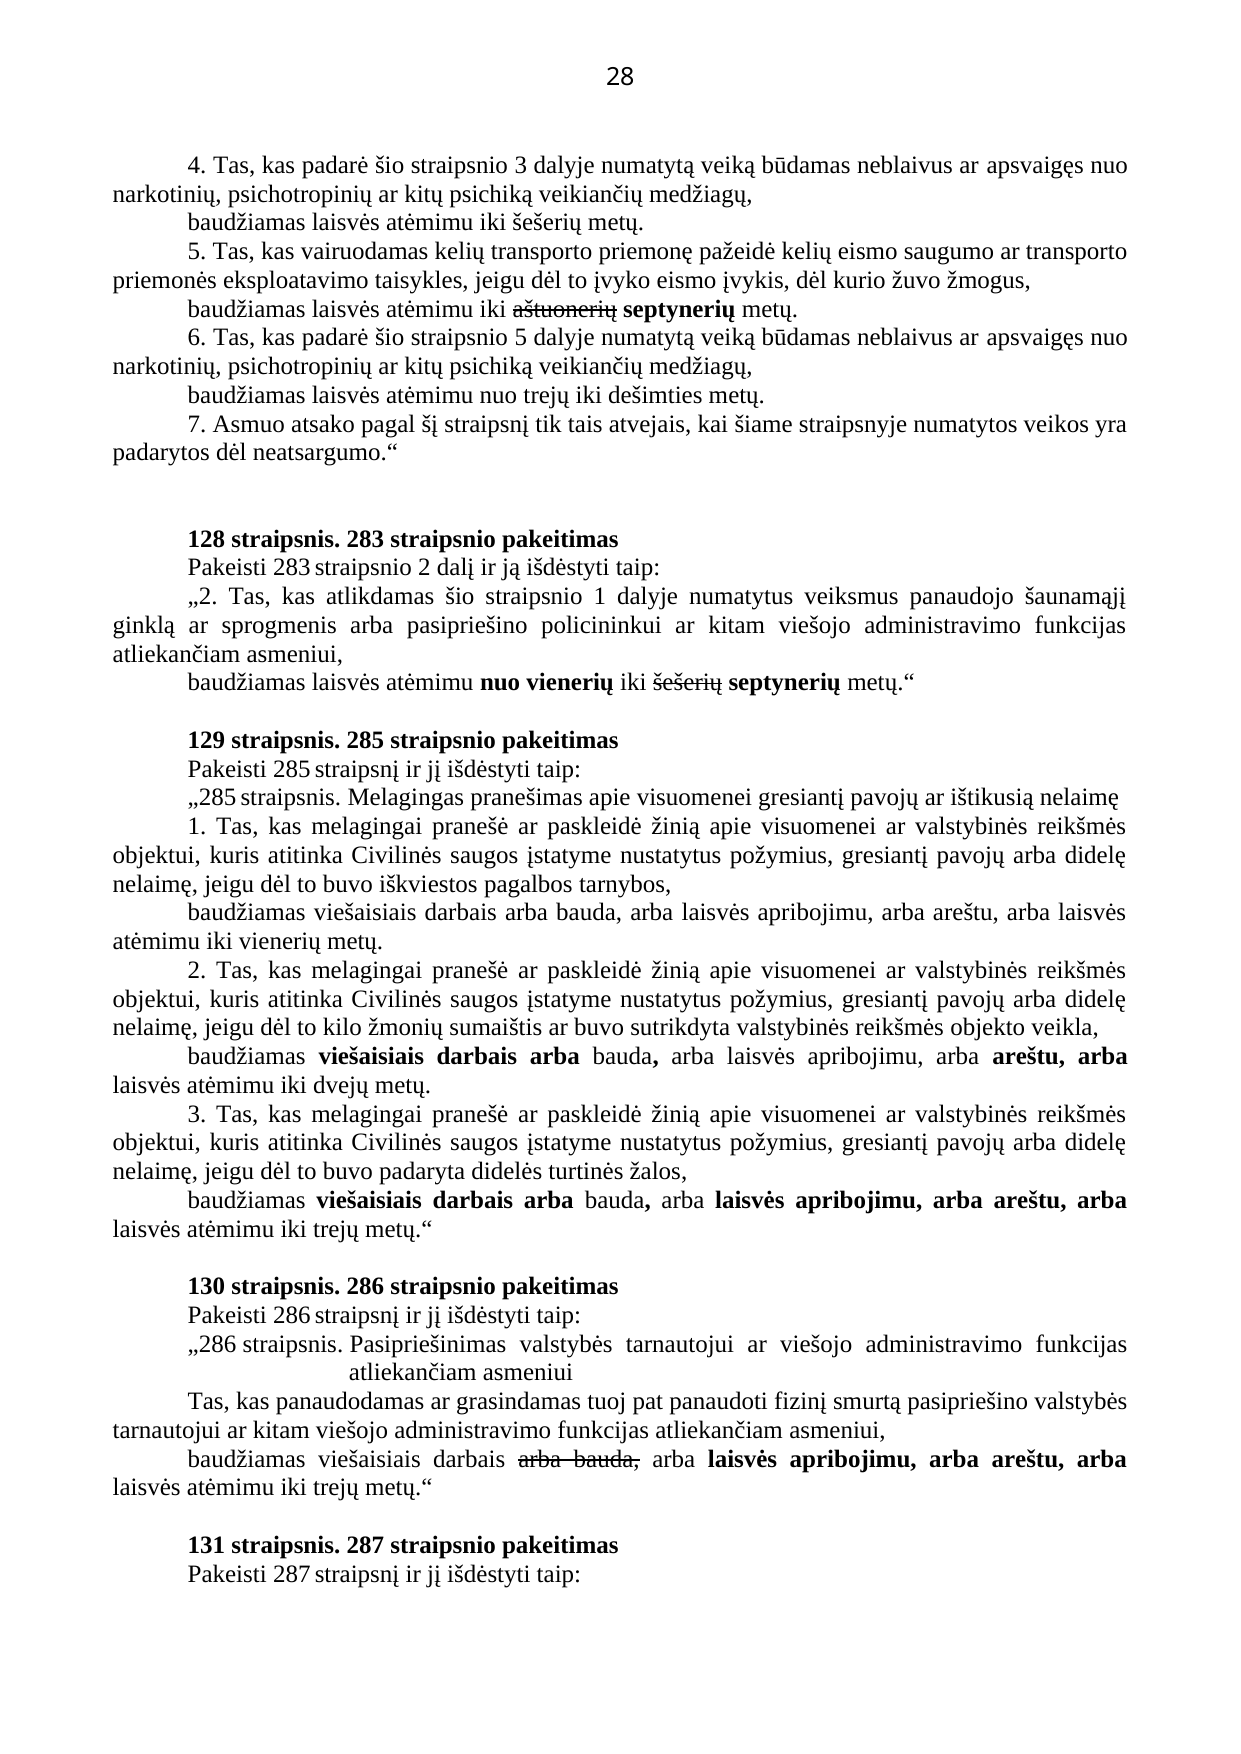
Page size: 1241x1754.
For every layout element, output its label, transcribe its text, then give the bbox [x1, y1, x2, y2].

text 128 straipsnis. 283 straipsnio pakeitimas [112, 524, 1128, 552]
text „2. Tas, kas atlikdamas šio straipsnio 1 dalyje numatytus veiksmus panaudojo šaunamąjį ginklą ar sprogmenis arba pasipriešino policininkui ar kitam viešojo administravimo funkcijas atliekančiam asmeniui, [112, 581, 1128, 667]
text baudžiamas viešaisiais darbais arba bauda, arba laisvės apribojimu, arba areštu, arba laisvės atėmimu iki trejų metų.“ [112, 1185, 1128, 1242]
text 4. Tas, kas padarė šio straipsnio 3 dalyje numatytą veiką būdamas neblaivus ar apsvaigęs nuo narkotinių, psichotropinių ar kitų psichiką veikiančių medžiagų, [112, 150, 1128, 207]
text 3. Tas, kas melagingai pranešė ar paskleidė žinią apie visuomenei ar valstybinės reikšmės objektui, kuris atitinka Civilinės saugos įstatyme nustatytus požymius, gresiantį pavojų arba didelę nelaimę, jeigu dėl to buvo padaryta didelės turtinės žalos, [112, 1099, 1128, 1185]
text „285 straipsnis. Melagingas pranešimas apie visuomenei gresiantį pavojų ar ištikusią nelaimę [112, 782, 1128, 811]
text 5. Tas, kas vairuodamas kelių transporto priemonę pažeidė kelių eismo saugumo ar transporto priemonės eksploatavimo taisykles, jeigu dėl to įvyko eismo įvykis, dėl kurio žuvo žmogus, [112, 236, 1128, 294]
text „286 straipsnis. Pasipriešinimas valstybės tarnautojui ar viešojo administravimo funkcijas atliekančiam asmeniui [187, 1329, 1128, 1386]
text baudžiamas viešaisiais darbais arba bauda, arba laisvės apribojimu, arba areštu, arba laisvės atėmimu iki trejų metų.“ [112, 1444, 1128, 1501]
text 6. Tas, kas padarė šio straipsnio 5 dalyje numatytą veiką būdamas neblaivus ar apsvaigęs nuo narkotinių, psichotropinių ar kitų psichiką veikiančių medžiagų, [112, 322, 1128, 380]
text Tas, kas panaudodamas ar grasindamas tuoj pat panaudoti fizinį smurtą pasipriešino valstybės tarnautojui ar kitam viešojo administravimo funkcijas atliekančiam asmeniui, [112, 1386, 1128, 1444]
text 7. Asmuo atsako pagal šį straipsnį tik tais atvejais, kai šiame straipsnyje numatytos veikos yra padarytos dėl neatsargumo.“ [112, 409, 1128, 466]
text 130 straipsnis. 286 straipsnio pakeitimas [112, 1271, 1128, 1300]
text baudžiamas viešaisiais darbais arba bauda, arba laisvės apribojimu, arba areštu, arba laisvės atėmimu iki vienerių metų. [112, 897, 1128, 955]
text baudžiamas laisvės atėmimu iki aštuonerių septynerių metų. [112, 294, 1128, 322]
text 1. Tas, kas melagingai pranešė ar paskleidė žinią apie visuomenei ar valstybinės reikšmės objektui, kuris atitinka Civilinės saugos įstatyme nustatytus požymius, gresiantį pavojų arba didelę nelaimę, jeigu dėl to buvo iškviestos pagalbos tarnybos, [112, 811, 1128, 897]
text 129 straipsnis. 285 straipsnio pakeitimas [112, 725, 1128, 754]
text Pakeisti 287 straipsnį ir jį išdėstyti taip: [112, 1559, 1128, 1587]
text 2. Tas, kas melagingai pranešė ar paskleidė žinią apie visuomenei ar valstybinės reikšmės objektui, kuris atitinka Civilinės saugos įstatyme nustatytus požymius, gresiantį pavojų arba didelę nelaimę, jeigu dėl to kilo žmonių sumaištis ar buvo sutrikdyta valstybinės reikšmės objekto veikla, [112, 955, 1128, 1041]
text baudžiamas viešaisiais darbais arba bauda, arba laisvės apribojimu, arba areštu, arba laisvės atėmimu iki dvejų metų. [112, 1041, 1128, 1099]
text Pakeisti 285 straipsnį ir jį išdėstyti taip: [112, 754, 1128, 782]
text Pakeisti 283 straipsnio 2 dalį ir ją išdėstyti taip: [112, 552, 1128, 581]
text 131 straipsnis. 287 straipsnio pakeitimas [112, 1530, 1128, 1559]
text baudžiamas laisvės atėmimu nuo vienerių iki šešerių septynerių metų.“ [112, 667, 1128, 696]
text baudžiamas laisvės atėmimu nuo trejų iki dešimties metų. [112, 380, 1128, 409]
text Pakeisti 286 straipsnį ir jį išdėstyti taip: [112, 1300, 1128, 1329]
text baudžiamas laisvės atėmimu iki šešerių metų. [112, 207, 1128, 236]
